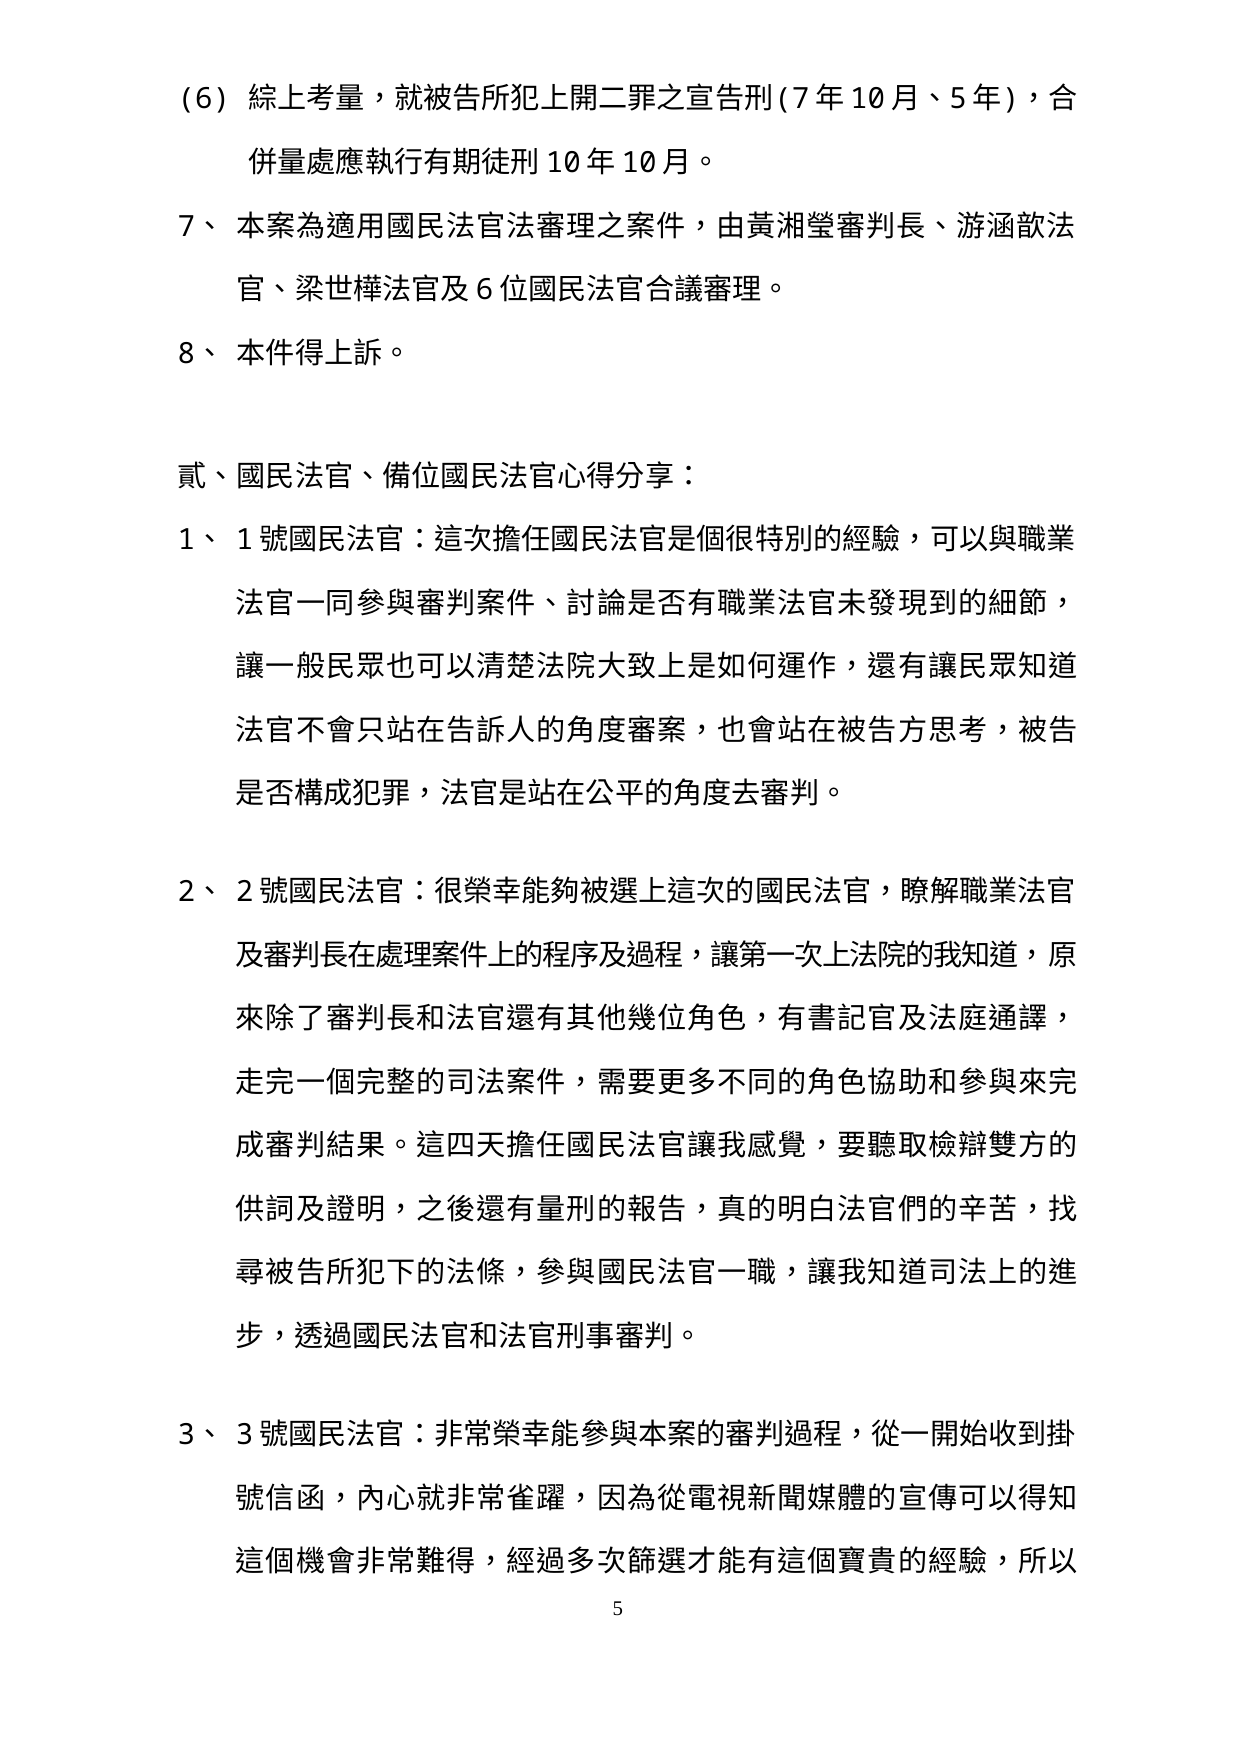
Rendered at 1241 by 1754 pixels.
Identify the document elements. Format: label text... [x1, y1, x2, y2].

list 2號國民法官：很榮幸能夠被選上這次的國民法官，瞭解職業法官及審判長在處理案件上的程序及過程，讓第一次上法院的我知道，原來除了審判長和法官還有其他幾位角色，有書記官及法庭通譯，走完一個完整的司法案件，需要更多不同的角色協助和參與來完成審判結果。這四天擔任國民法官讓我感覺，要聽取檢辯雙方的供詞及證明，之後還有量刑的報告，真的明白法官們的辛苦，找尋被告所犯下的法條，參與國民法官一職，讓我知道司法上的進步，透過國民法官和法官刑事審判。 [177, 868, 1078, 1354]
list 綜上考量，就被告所犯上開二罪之宣告刑(7年10月、5年)，合併量處應執行有期徒刑10年10月。 [177, 75, 1078, 181]
list 本件得上訴。 [177, 329, 1078, 372]
list 國民法官、備位國民法官心得分享： [177, 452, 1078, 494]
list 1號國民法官：這次擔任國民法官是個很特別的經驗，可以與職業法官一同參與審判案件、討論是否有職業法官未發現到的細節，讓一般民眾也可以清楚法院大致上是如何運作，還有讓民眾知道法官不會只站在告訴人的角度審案，也會站在被告方思考，被告是否構成犯罪，法官是站在公平的角度去審判。 [177, 516, 1078, 812]
list 3號國民法官：非常榮幸能參與本案的審判過程，從一開始收到掛號信函，內心就非常雀躍，因為從電視新聞媒體的宣傳可以得知這個機會非常難得，經過多次篩選才能有這個寶貴的經驗，所以我很珍惜! 自身的背景沒有到法院，甚至是參與開庭、審判，所以當我不停的懷疑自己是否能勝任這個角色時，遇到了非常親民及友善的三位職業法官，他們仔細且細心的說明流程，還上了一堂法律小知識的課程，讓不是法律人的我都能用最快速、有效率的理解，更能在評議階段有效溝通，而三位職業法官也給予我們很大的發揮空間，讓來自不同生長背景的國民法官們，用自己角度評論案件，這是我崇拜的一點!如果未來還有機會可以擔任國民法官，我願意來嗎？我非常願意!這次的經驗我會好好收在腦海裡，因為這個價值遠遠超出一開始的期待，謝謝這個制度、以及本次帶領我們的三位法官、還有其他同仁! [177, 1411, 1078, 1580]
list 本案為適用國民法官法審理之案件，由黃湘瑩審判長、游涵歆法官、梁世樺法官及6位國民法官合議審理。 [177, 202, 1078, 308]
